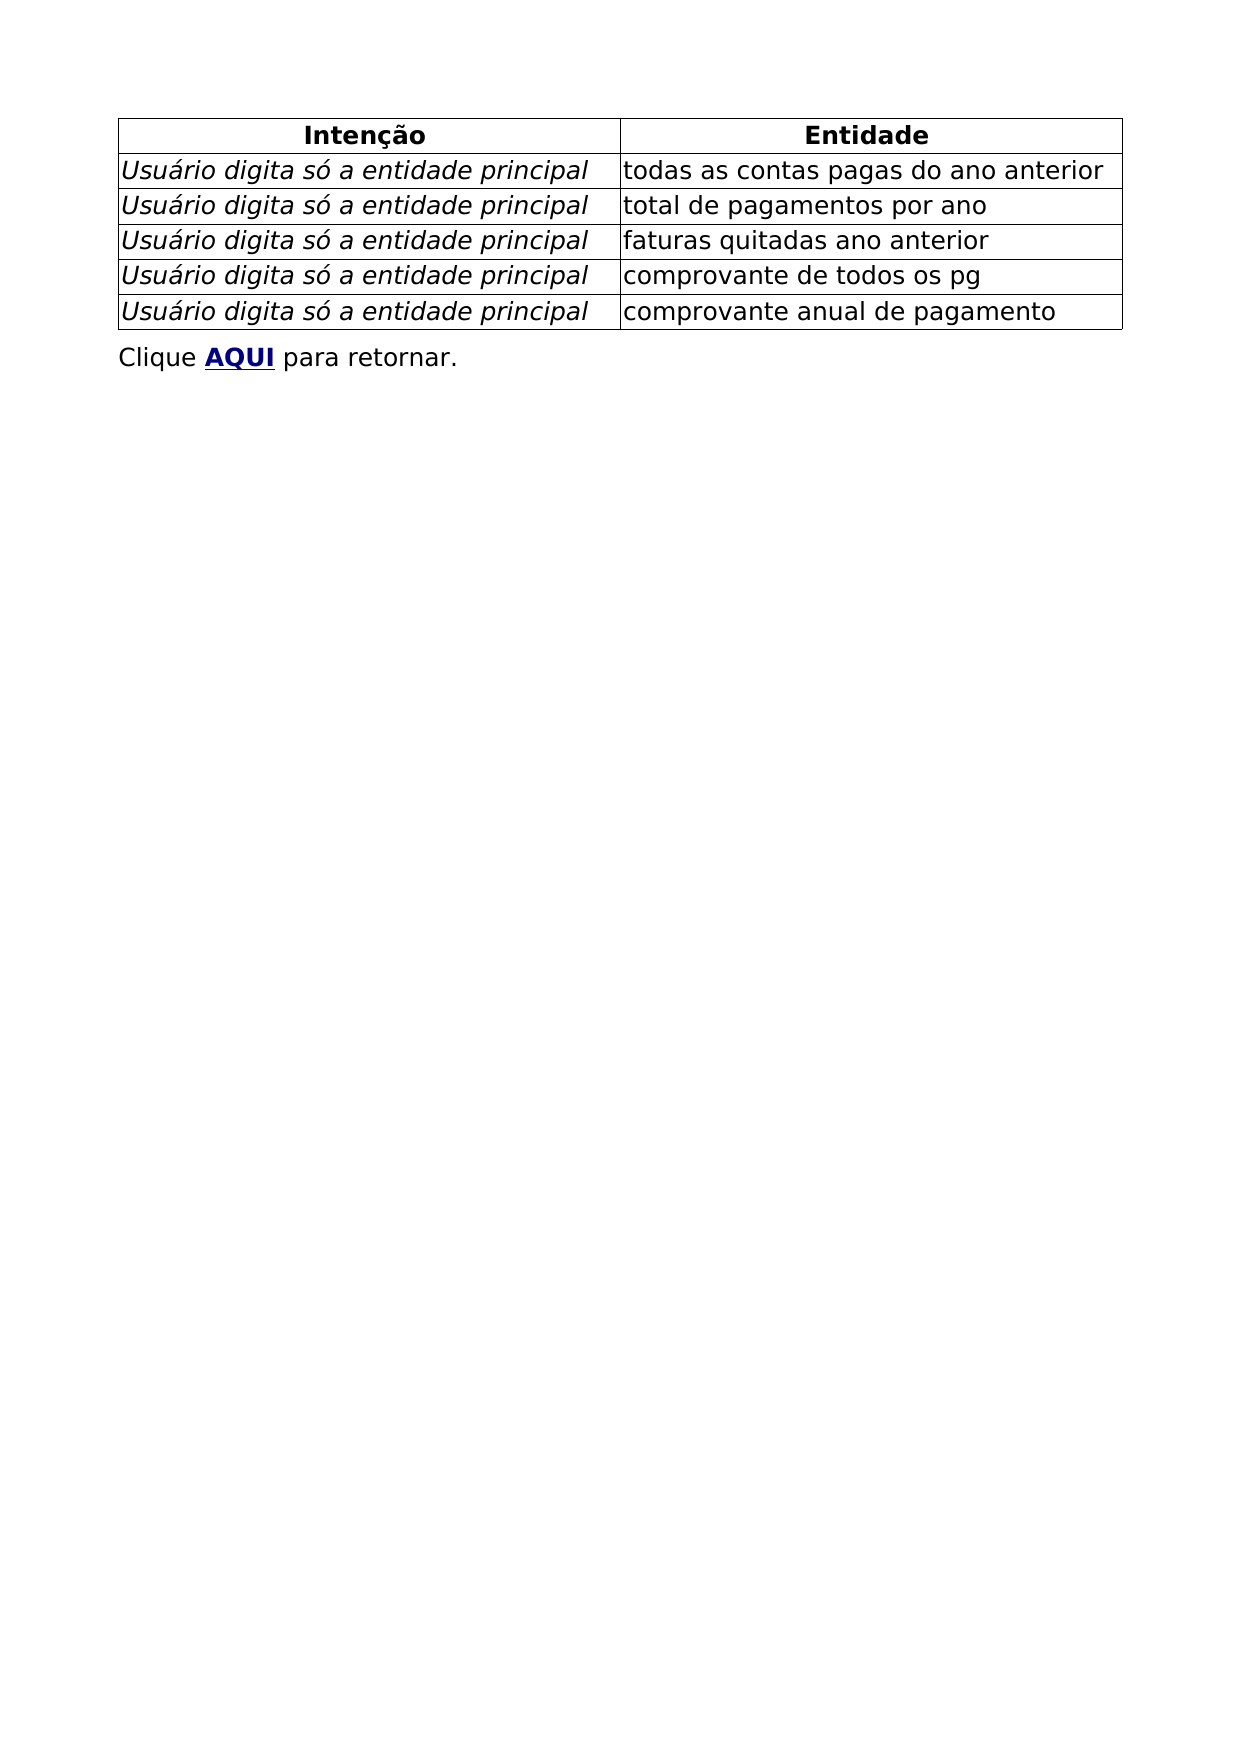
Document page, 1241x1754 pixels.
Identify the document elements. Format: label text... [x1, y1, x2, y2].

text Clique AQUI para retornar. [118, 344, 1122, 402]
table_header Intenção [119, 119, 620, 153]
table_cell faturas quitadas ano anterior [621, 225, 1122, 258]
table_cell Usuário digita só a entidade principal [119, 189, 620, 223]
table_cell Usuário digita só a entidade principal [119, 260, 620, 294]
table_header Entidade [621, 119, 1122, 153]
table_cell todas as contas pagas do ano anterior [621, 154, 1122, 188]
table_cell Usuário digita só a entidade principal [119, 295, 620, 329]
table_cell Usuário digita só a entidade principal [119, 225, 620, 258]
table_cell comprovante anual de pagamento [621, 295, 1122, 329]
table_cell total de pagamentos por ano [621, 189, 1122, 223]
table_cell comprovante de todos os pg [621, 260, 1122, 294]
table_cell Usuário digita só a entidade principal [119, 154, 620, 188]
